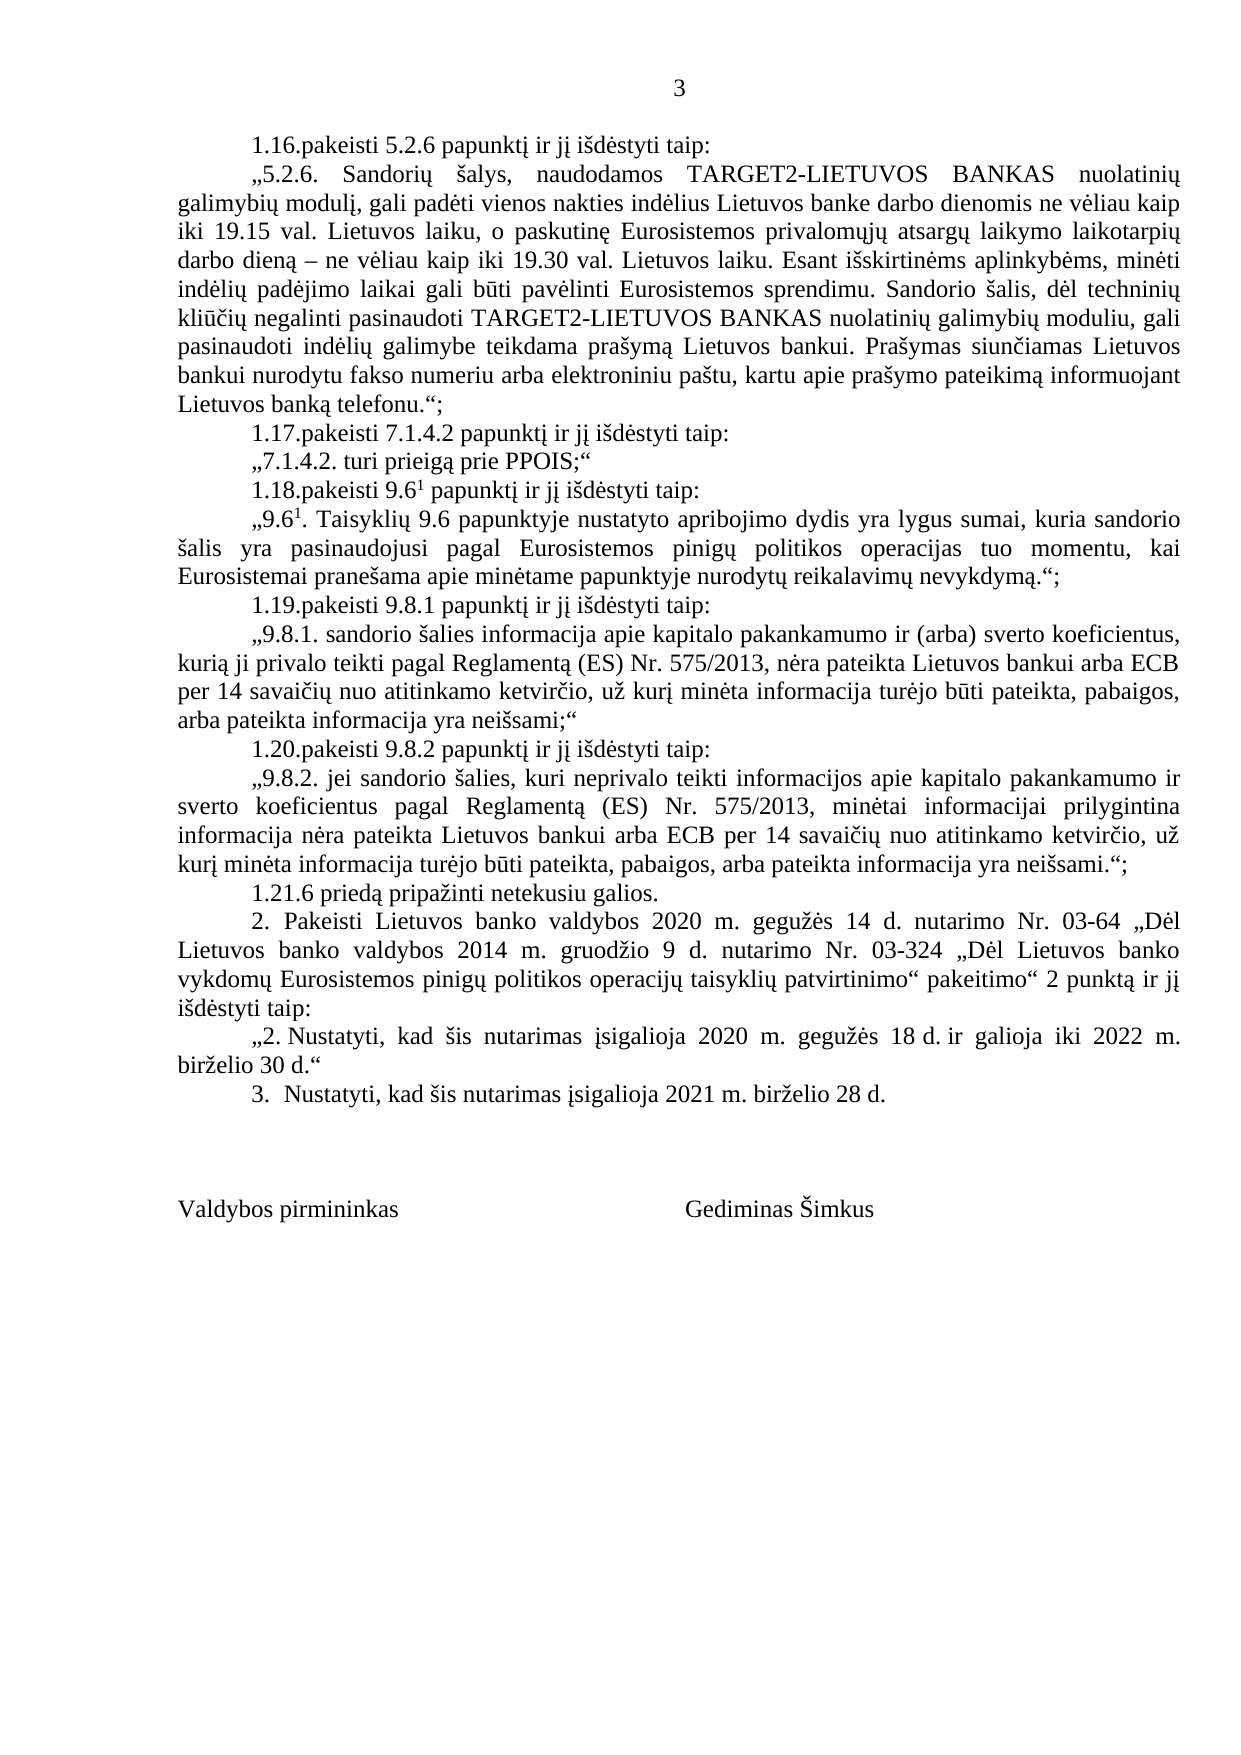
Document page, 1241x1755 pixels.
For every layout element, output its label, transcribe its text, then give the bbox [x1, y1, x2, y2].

text „7.1.4.2. turi prieigą prie PPOIS;“ [251, 446, 1181, 475]
text 1.19. pakeisti 9.8.1 papunktį ir jį išdėstyti taip: [177, 590, 1181, 619]
text „5.2.6. Sandorių šalys, naudodamos TARGET2-LIETUVOS BANKAS nuolatinių galimybių modulį, gali padėti vienos nakties indėlius Lietuvos banke darbo dienomis ne vėliau kaip iki 19.15 val. Lietuvos laiku, o paskutinę Eurosistemos privalomųjų atsargų laikymo laikotarpių darbo dieną – ne vėliau kaip iki 19.30 val. Lietuvos laiku. Esant išskirtinėms aplinkybėms, minėti indėlių padėjimo laikai gali būti pavėlinti Eurosistemos sprendimu. Sandorio šalis, dėl techninių kliūčių negalinti pasinaudoti TARGET2-LIETUVOS BANKAS nuolatinių galimybių moduliu, gali pasinaudoti indėlių galimybe teikdama prašymą Lietuvos bankui. Prašymas siunčiamas Lietuvos bankui nurodytu fakso numeriu arba elektroniniu paštu, kartu apie prašymo pateikimą informuojant Lietuvos banką telefonu.“; [177, 159, 1181, 418]
text „9.8.1. sandorio šalies informacija apie kapitalo pakankamumo ir (arba) sverto koeficientus, kurią ji privalo teikti pagal Reglamentą (ES) Nr. 575/2013, nėra pateikta Lietuvos bankui arba ECB per 14 savaičių nuo atitinkamo ketvirčio, už kurį minėta informacija turėjo būti pateikta, pabaigos, arba pateikta informacija yra neišsami;“ [177, 619, 1181, 734]
text 1.17. pakeisti 7.1.4.2 papunktį ir jį išdėstyti taip: [177, 418, 1181, 446]
text 2. Pakeisti Lietuvos banko valdybos 2020 m. gegužės 14 d. nutarimo Nr. 03-64 „Dėl Lietuvos banko valdybos 2014 m. gruodžio 9 d. nutarimo Nr. 03-324 „Dėl Lietuvos banko vykdomų Eurosistemos pinigų politikos operacijų taisyklių patvirtinimo“ pakeitimo“ 2 punktą ir jį išdėstyti taip: [177, 906, 1181, 1021]
text „9.61. Taisyklių 9.6 papunktyje nustatyto apribojimo dydis yra lygus sumai, kuria sandorio šalis yra pasinaudojusi pagal Eurosistemos pinigų politikos operacijas tuo momentu, kai Eurosistemai pranešama apie minėtame papunktyje nurodytų reikalavimų nevykdymą.“; [177, 504, 1181, 590]
text 1.21. 6 priedą pripažinti netekusiu galios. [177, 878, 1181, 906]
text „9.8.2. jei sandorio šalies, kuri neprivalo teikti informacijos apie kapitalo pakankamumo ir sverto koeficientus pagal Reglamentą (ES) Nr. 575/2013, minėtai informacijai prilygintina informacija nėra pateikta Lietuvos bankui arba ECB per 14 savaičių nuo atitinkamo ketvirčio, už kurį minėta informacija turėjo būti pateikta, pabaigos, arba pateikta informacija yra neišsami.“; [177, 763, 1181, 878]
text 1.20. pakeisti 9.8.2 papunktį ir jį išdėstyti taip: [177, 734, 1181, 763]
text 1.16. pakeisti 5.2.6 papunktį ir jį išdėstyti taip: [177, 130, 1181, 159]
text 3. Nustatyti, kad šis nutarimas įsigalioja 2021 m. birželio 28 d. [177, 1079, 1181, 1108]
text Valdybos pirmininkas Gediminas Šimkus [177, 1194, 1181, 1223]
text 1.18. pakeisti 9.61 papunktį ir jį išdėstyti taip: [177, 475, 1181, 504]
text „2. Nustatyti, kad šis nutarimas įsigalioja 2020 m. gegužės 18 d. ir galioja iki 2022 m. birželio 30 d.“ [177, 1021, 1181, 1079]
